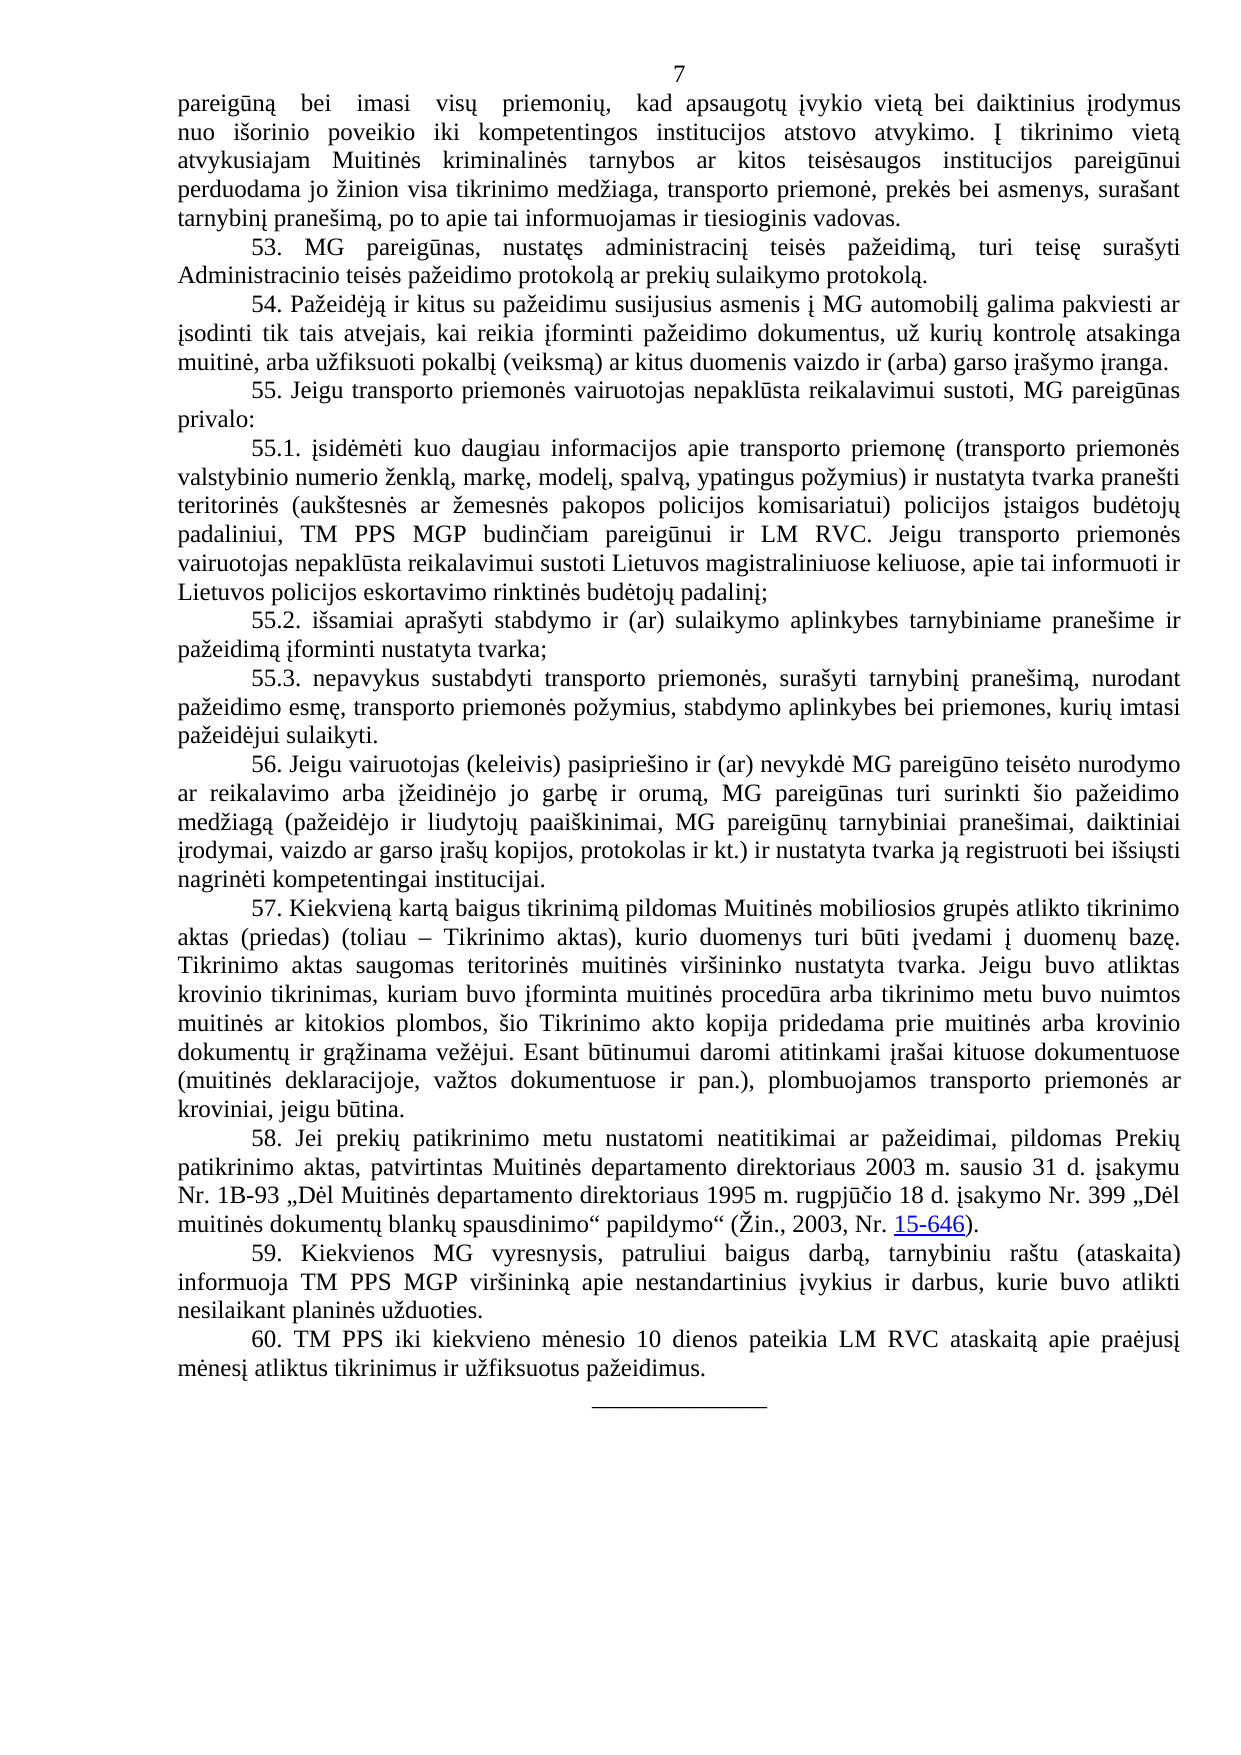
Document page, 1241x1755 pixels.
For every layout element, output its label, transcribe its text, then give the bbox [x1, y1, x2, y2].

text 54. Pažeidėją ir kitus su pažeidimu susijusius asmenis į MG automobilį galima pakviesti ar įsodinti tik tais atvejais, kai reikia įforminti pažeidimo dokumentus, už kurių kontrolę atsakinga muitinė, arba užfiksuoti pokalbį (veiksmą) ar kitus duomenis vaizdo ir (arba) garso įrašymo įranga. [177, 289, 1181, 375]
text 60. TM PPS iki kiekvieno mėnesio 10 dienos pateikia LM RVC ataskaitą apie praėjusį mėnesį atliktus tikrinimus ir užfiksuotus pažeidimus. [177, 1324, 1181, 1382]
text 55.3. nepavykus sustabdyti transporto priemonės, surašyti tarnybinį pranešimą, nurodant pažeidimo esmę, transporto priemonės požymius, stabdymo aplinkybes bei priemones, kurių imtasi pažeidėjui sulaikyti. [177, 663, 1181, 749]
text 56. Jeigu vairuotojas (keleivis) pasipriešino ir (ar) nevykdė MG pareigūno teisėto nurodymo ar reikalavimo arba įžeidinėjo jo garbę ir orumą, MG pareigūnas turi surinkti šio pažeidimo medžiagą (pažeidėjo ir liudytojų paaiškinimai, MG pareigūnų tarnybiniai pranešimai, daiktiniai įrodymai, vaizdo ar garso įrašų kopijos, protokolas ir kt.) ir nustatyta tvarka ją registruoti bei išsiųsti nagrinėti kompetentingai institucijai. [177, 749, 1181, 893]
text 55.1. įsidėmėti kuo daugiau informacijos apie transporto priemonę (transporto priemonės valstybinio numerio ženklą, markę, modelį, spalvą, ypatingus požymius) ir nustatyta tvarka pranešti teritorinės (aukštesnės ar žemesnės pakopos policijos komisariatui) policijos įstaigos budėtojų padaliniui, TM PPS MGP budinčiam pareigūnui ir LM RVC. Jeigu transporto priemonės vairuotojas nepaklūsta reikalavimui sustoti Lietuvos magistraliniuose keliuose, apie tai informuoti ir Lietuvos policijos eskortavimo rinktinės budėtojų padalinį; [177, 433, 1181, 605]
text 55. Jeigu transporto priemonės vairuotojas nepaklūsta reikalavimui sustoti, MG pareigūnas privalo: [177, 375, 1181, 433]
text 55.2. išsamiai aprašyti stabdymo ir (ar) sulaikymo aplinkybes tarnybiniame pranešime ir pažeidimą įforminti nustatyta tvarka; [177, 605, 1181, 663]
text pareigūną bei imasi visų priemonių, kad apsaugotų įvykio vietą bei daiktinius įrodymus nuo išorinio poveikio iki kompetentingos institucijos atstovo atvykimo. Į tikrinimo vietą atvykusiajam Muitinės kriminalinės tarnybos ar kitos teisėsaugos institucijos pareigūnui perduodama jo žinion visa tikrinimo medžiaga, transporto priemonė, prekės bei asmenys, surašant tarnybinį pranešimą, po to apie tai informuojamas ir tiesioginis vadovas. [177, 88, 1181, 232]
text 57. Kiekvieną kartą baigus tikrinimą pildomas Muitinės mobiliosios grupės atlikto tikrinimo aktas (priedas) (toliau – Tikrinimo aktas), kurio duomenys turi būti įvedami į duomenų bazę. Tikrinimo aktas saugomas teritorinės muitinės viršininko nustatyta tvarka. Jeigu buvo atliktas krovinio tikrinimas, kuriam buvo įforminta muitinės procedūra arba tikrinimo metu buvo nuimtos muitinės ar kitokios plombos, šio Tikrinimo akto kopija pridedama prie muitinės arba krovinio dokumentų ir grąžinama vežėjui. Esant būtinumui daromi atitinkami įrašai kituose dokumentuose (muitinės deklaracijoje, važtos dokumentuose ir pan.), plombuojamos transporto priemonės ar kroviniai, jeigu būtina. [177, 893, 1181, 1123]
text 59. Kiekvienos MG vyresnysis, patruliui baigus darbą, tarnybiniu raštu (ataskaita) informuoja TM PPS MGP viršininką apie nestandartinius įvykius ir darbus, kurie buvo atlikti nesilaikant planinės užduoties. [177, 1238, 1181, 1324]
text 58. Jei prekių patikrinimo metu nustatomi neatitikimai ar pažeidimai, pildomas Prekių patikrinimo aktas, patvirtintas Muitinės departamento direktoriaus 2003 m. sausio 31 d. įsakymu Nr. 1B-93 „Dėl Muitinės departamento direktoriaus 1995 m. rugpjūčio 18 d. įsakymo Nr. 399 „Dėl muitinės dokumentų blankų spausdinimo“ papildymo“ (Žin., 2003, Nr. 15-646). [177, 1123, 1181, 1238]
text 53. MG pareigūnas, nustatęs administracinį teisės pažeidimą, turi teisę surašyti Administracinio teisės pažeidimo protokolą ar prekių sulaikymo protokolą. [177, 232, 1181, 289]
text ______________ [177, 1382, 1181, 1410]
